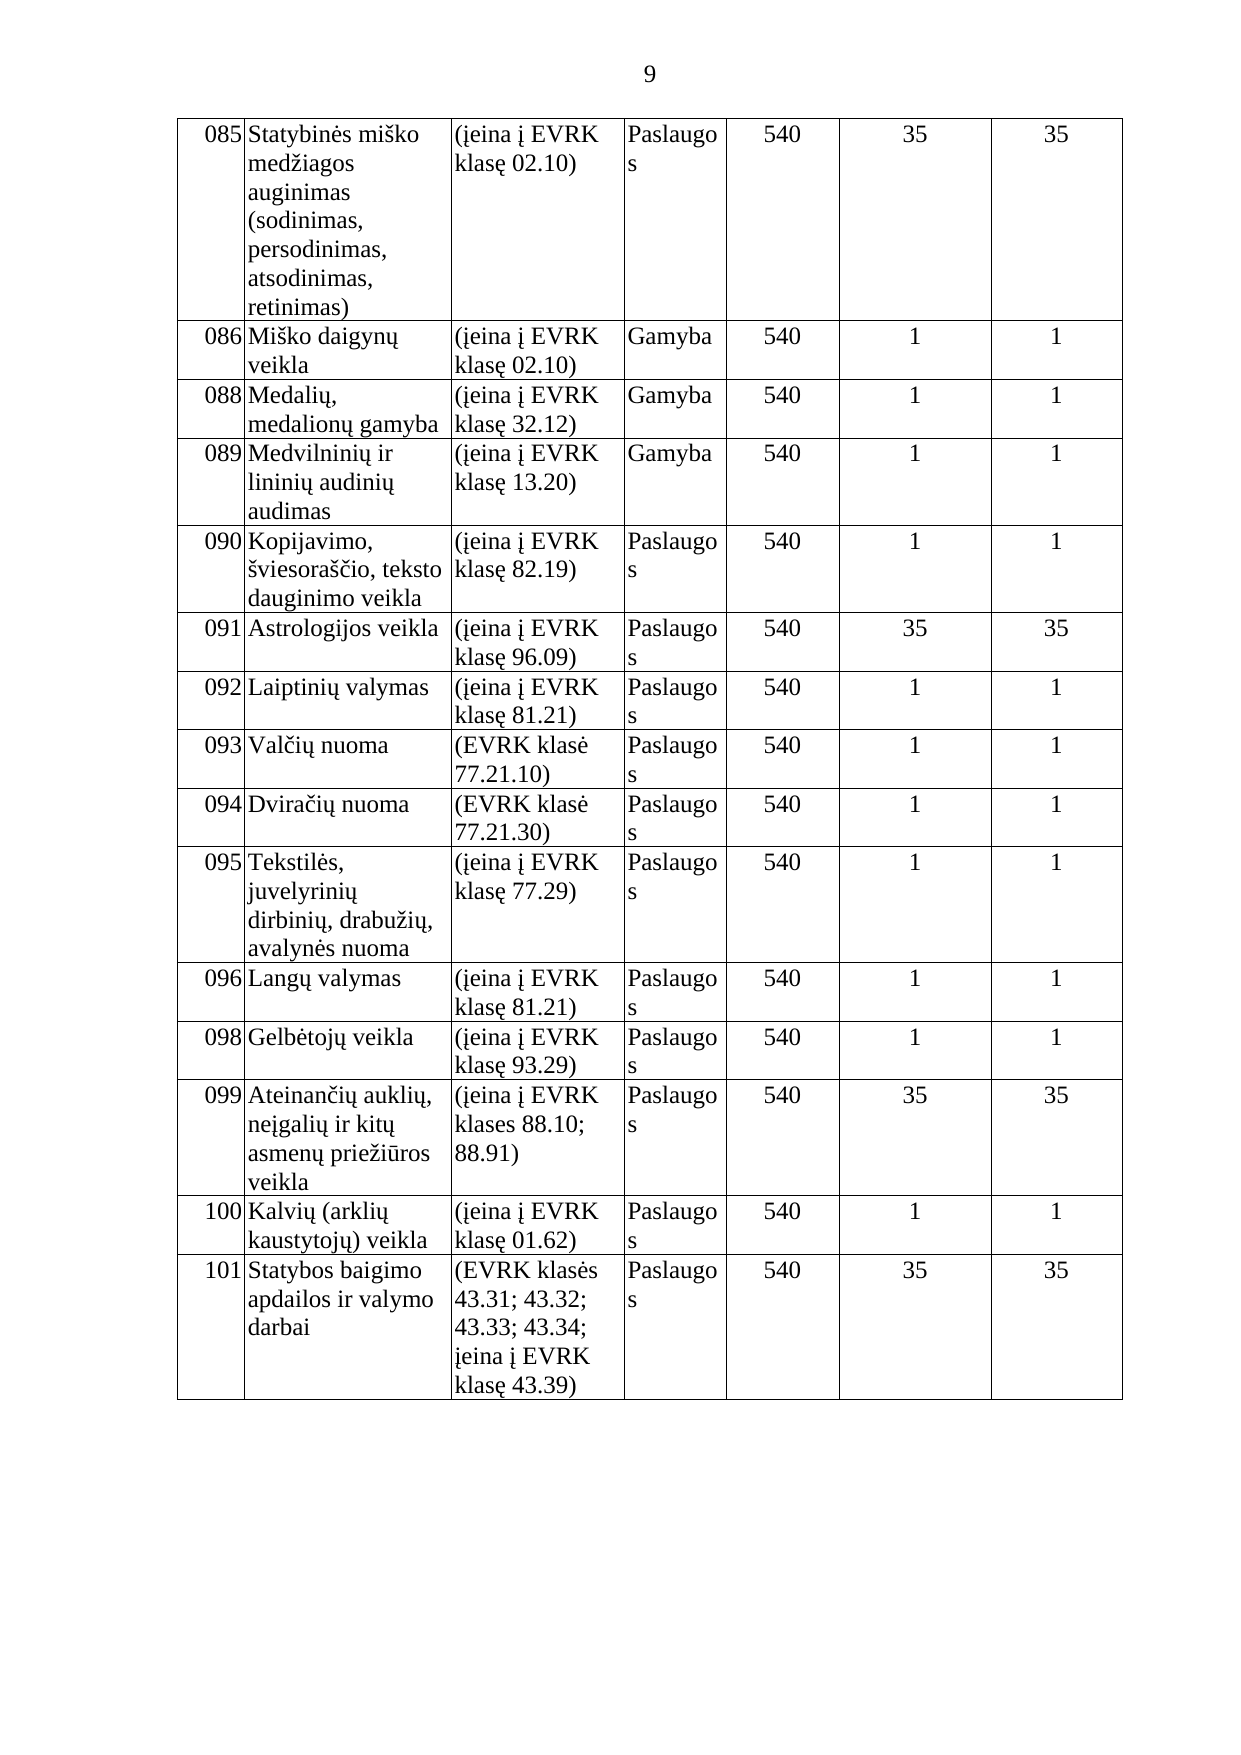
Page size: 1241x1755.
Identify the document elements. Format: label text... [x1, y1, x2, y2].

table_cell 1 [992, 380, 1122, 437]
table_cell 540 [727, 321, 839, 379]
table_cell Paslaugos [625, 672, 726, 729]
table_cell 540 [727, 380, 839, 437]
table_cell Gamyba [625, 321, 726, 379]
table_cell 1 [840, 730, 991, 788]
table_cell 1 [840, 789, 991, 846]
table_cell (įeina į EVRK klasę 81.21) [452, 672, 624, 729]
table_cell (įeina į EVRK klasę 01.62) [452, 1196, 624, 1254]
table_cell Kalvių (arklių kaustytojų) veikla [245, 1196, 451, 1254]
table_cell 1 [992, 1022, 1122, 1079]
table_cell Laiptinių valymas [245, 672, 451, 729]
table_cell 1 [840, 1196, 991, 1254]
table_cell Paslaugos [625, 847, 726, 962]
table_cell 085 [178, 119, 244, 320]
table_cell Paslaugos [625, 119, 726, 320]
table_cell 1 [840, 439, 991, 525]
table_cell 35 [840, 613, 991, 671]
table_cell Paslaugos [625, 526, 726, 612]
table_cell 35 [992, 1255, 1122, 1399]
table_cell 35 [840, 119, 991, 320]
table_cell 1 [992, 526, 1122, 612]
table_cell Paslaugos [625, 1196, 726, 1254]
table_cell Gamyba [625, 380, 726, 437]
table_cell (įeina į EVRK klasę 96.09) [452, 613, 624, 671]
table_cell (įeina į EVRK klases 88.10; 88.91) [452, 1080, 624, 1195]
table_cell Paslaugos [625, 789, 726, 846]
table_cell 540 [727, 847, 839, 962]
table_cell 093 [178, 730, 244, 788]
table_cell 540 [727, 526, 839, 612]
table_cell (įeina į EVRK klasę 13.20) [452, 439, 624, 525]
table_cell 1 [840, 847, 991, 962]
table_cell 1 [992, 321, 1122, 379]
table_cell 1 [840, 1022, 991, 1079]
table_cell (įeina į EVRK klasę 77.29) [452, 847, 624, 962]
table_cell Astrologijos veikla [245, 613, 451, 671]
table_cell 100 [178, 1196, 244, 1254]
table_cell 089 [178, 439, 244, 525]
table_cell Dviračių nuoma [245, 789, 451, 846]
table_cell Paslaugos [625, 1022, 726, 1079]
table_cell Medalių, medalionų gamyba [245, 380, 451, 437]
table_cell 35 [992, 1080, 1122, 1195]
table_cell Miško daigynų veikla [245, 321, 451, 379]
table_cell Paslaugos [625, 963, 726, 1021]
table_cell Paslaugos [625, 1080, 726, 1195]
table_cell (įeina į EVRK klasę 82.19) [452, 526, 624, 612]
table_cell Statybos baigimo apdailos ir valymo darbai [245, 1255, 451, 1399]
table_cell 540 [727, 1255, 839, 1399]
table_cell (EVRK klasės 43.31; 43.32; 43.33; 43.34; įeina į EVRK klasę 43.39) [452, 1255, 624, 1399]
table_cell Paslaugos [625, 730, 726, 788]
table_cell 35 [840, 1080, 991, 1195]
table_cell Statybinės miško medžiagos auginimas (sodinimas, persodinimas, atsodinimas, retinimas) [245, 119, 451, 320]
table_cell (įeina į EVRK klasę 02.10) [452, 321, 624, 379]
table_cell (įeina į EVRK klasę 02.10) [452, 119, 624, 320]
table_cell 096 [178, 963, 244, 1021]
table_cell 540 [727, 963, 839, 1021]
table_cell 094 [178, 789, 244, 846]
table_cell 1 [840, 321, 991, 379]
table_cell 1 [840, 672, 991, 729]
table_cell 099 [178, 1080, 244, 1195]
table_cell 1 [992, 672, 1122, 729]
table_cell Kopijavimo, šviesoraščio, teksto dauginimo veikla [245, 526, 451, 612]
table_cell 540 [727, 789, 839, 846]
table_cell 1 [840, 963, 991, 1021]
table_cell Valčių nuoma [245, 730, 451, 788]
table_cell 540 [727, 613, 839, 671]
table_cell Tekstilės, juvelyrinių dirbinių, drabužių, avalynės nuoma [245, 847, 451, 962]
table_cell 095 [178, 847, 244, 962]
table_cell Medvilninių ir lininių audinių audimas [245, 439, 451, 525]
table_cell Gelbėtojų veikla [245, 1022, 451, 1079]
table_cell 35 [840, 1255, 991, 1399]
table_cell 540 [727, 1196, 839, 1254]
table_cell 35 [992, 613, 1122, 671]
table_cell Ateinančių auklių, neįgalių ir kitų asmenų priežiūros veikla [245, 1080, 451, 1195]
table_cell 1 [992, 789, 1122, 846]
table_cell 540 [727, 672, 839, 729]
table_cell 090 [178, 526, 244, 612]
table_cell 1 [840, 526, 991, 612]
table_cell 091 [178, 613, 244, 671]
table_cell 101 [178, 1255, 244, 1399]
table_cell (EVRK klasė 77.21.10) [452, 730, 624, 788]
table_cell 1 [992, 730, 1122, 788]
table_cell 1 [992, 963, 1122, 1021]
table_cell 1 [992, 1196, 1122, 1254]
table_cell Gamyba [625, 439, 726, 525]
table_cell 092 [178, 672, 244, 729]
table_cell (EVRK klasė 77.21.30) [452, 789, 624, 846]
table_cell 086 [178, 321, 244, 379]
table_cell Langų valymas [245, 963, 451, 1021]
table_cell 540 [727, 1080, 839, 1195]
table_cell 098 [178, 1022, 244, 1079]
table_cell Paslaugos [625, 1255, 726, 1399]
table_cell 1 [992, 439, 1122, 525]
table_cell 1 [992, 847, 1122, 962]
table_cell Paslaugos [625, 613, 726, 671]
table_cell 540 [727, 439, 839, 525]
table_cell (įeina į EVRK klasę 32.12) [452, 380, 624, 437]
table_cell (įeina į EVRK klasę 93.29) [452, 1022, 624, 1079]
table_cell 35 [992, 119, 1122, 320]
table_cell 1 [840, 380, 991, 437]
table_cell 540 [727, 119, 839, 320]
table_cell 540 [727, 1022, 839, 1079]
table_cell (įeina į EVRK klasę 81.21) [452, 963, 624, 1021]
table_cell 088 [178, 380, 244, 437]
table_cell 540 [727, 730, 839, 788]
